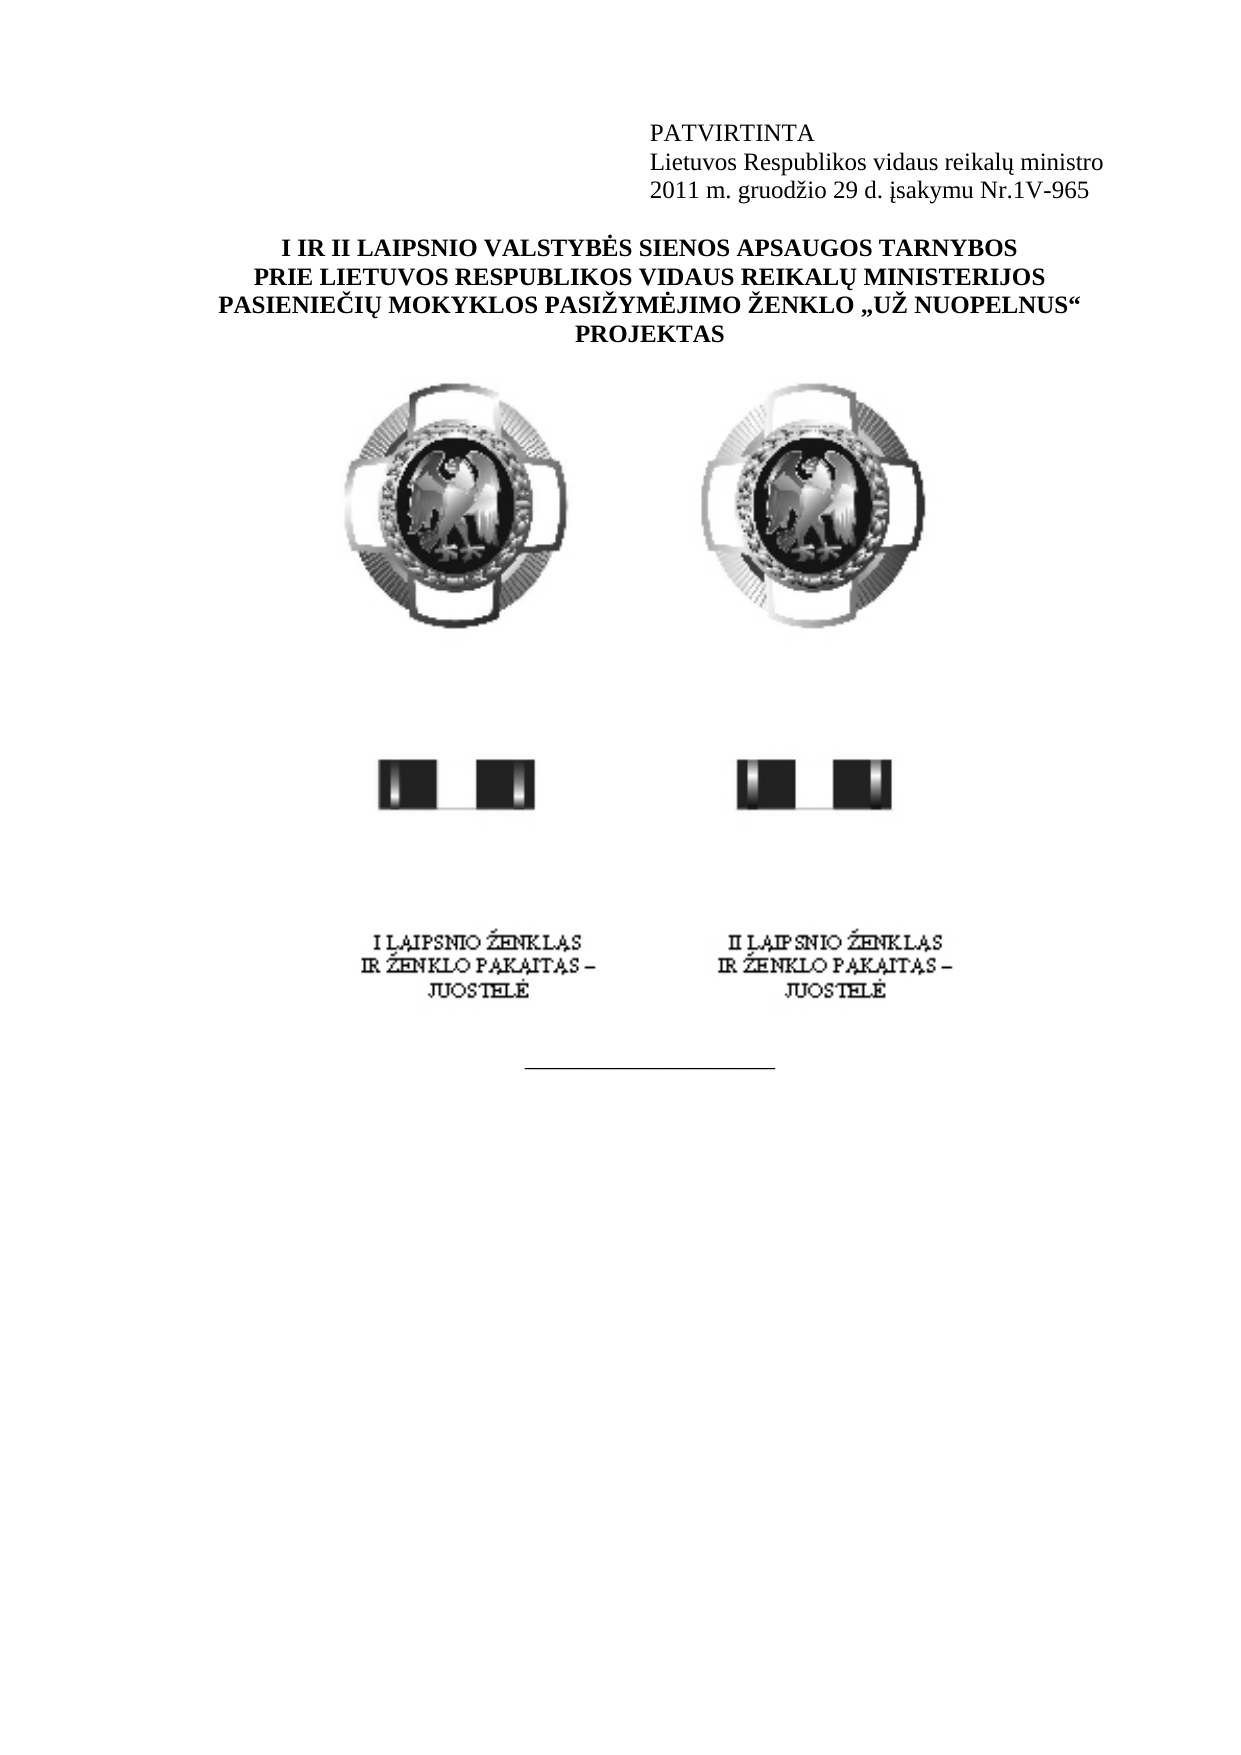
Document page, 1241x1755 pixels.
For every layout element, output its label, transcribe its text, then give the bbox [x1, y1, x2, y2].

text PATVIRTINTA [649, 118, 1122, 147]
text PRIE LIETUVOS RESPUBLIKOS VIDAUS REIKALŲ MINISTERIJOS [177, 262, 1122, 291]
text Lietuvos Respublikos vidaus reikalų ministro [649, 147, 1122, 176]
text ____________________ [177, 1043, 1122, 1072]
text PASIENIEČIŲ MOKYKLOS PASIŽYMĖJIMO ŽENKLO „UŽ NUOPELNUS“ PROJEKTAS [177, 291, 1122, 348]
text 2011 m. gruodžio 29 d. įsakymu Nr.1V-965 [649, 176, 1122, 204]
text I IR II LAIPSNIO VALSTYBĖS SIENOS APSAUGOS TARNYBOS [177, 233, 1122, 262]
